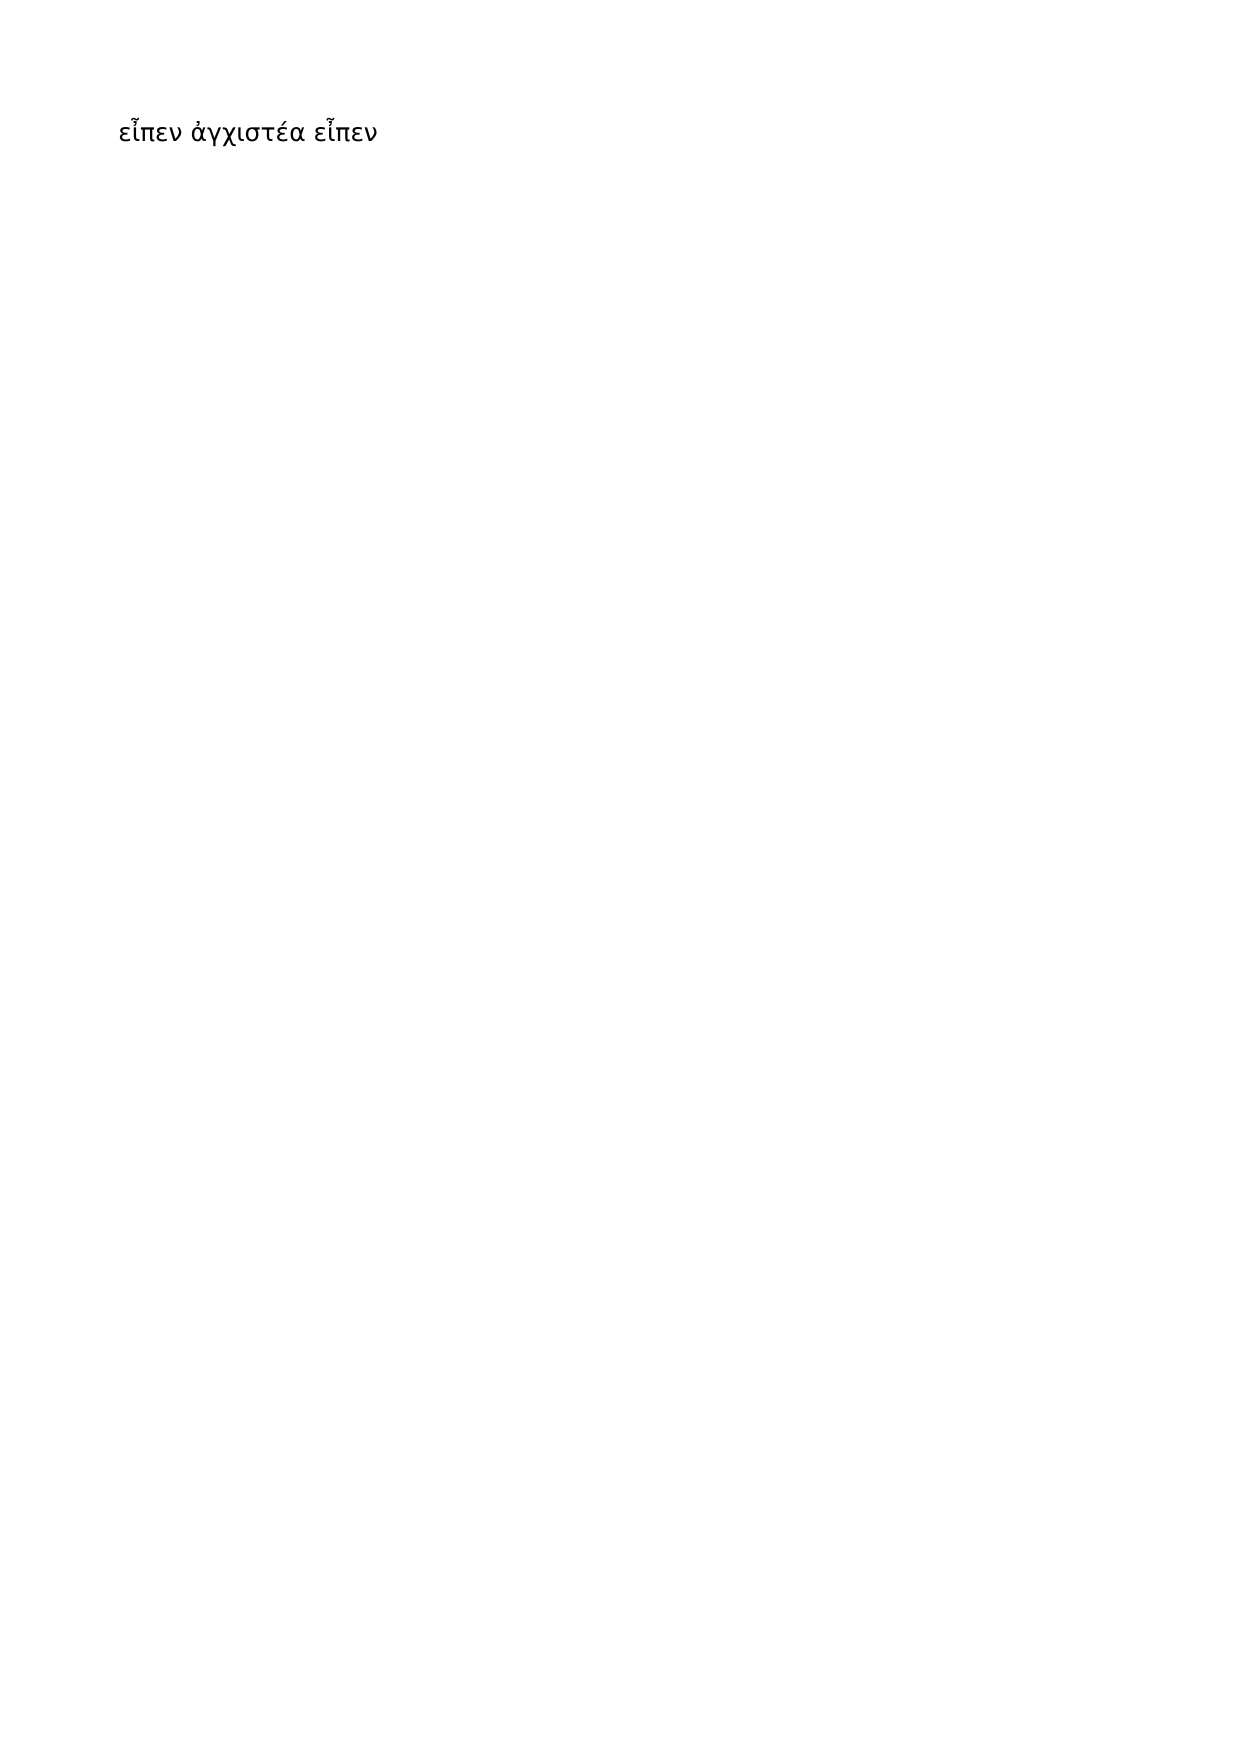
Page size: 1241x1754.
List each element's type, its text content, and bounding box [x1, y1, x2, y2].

text εἶπεν ἀγχιστέα εἶπεν [118, 118, 1122, 147]
